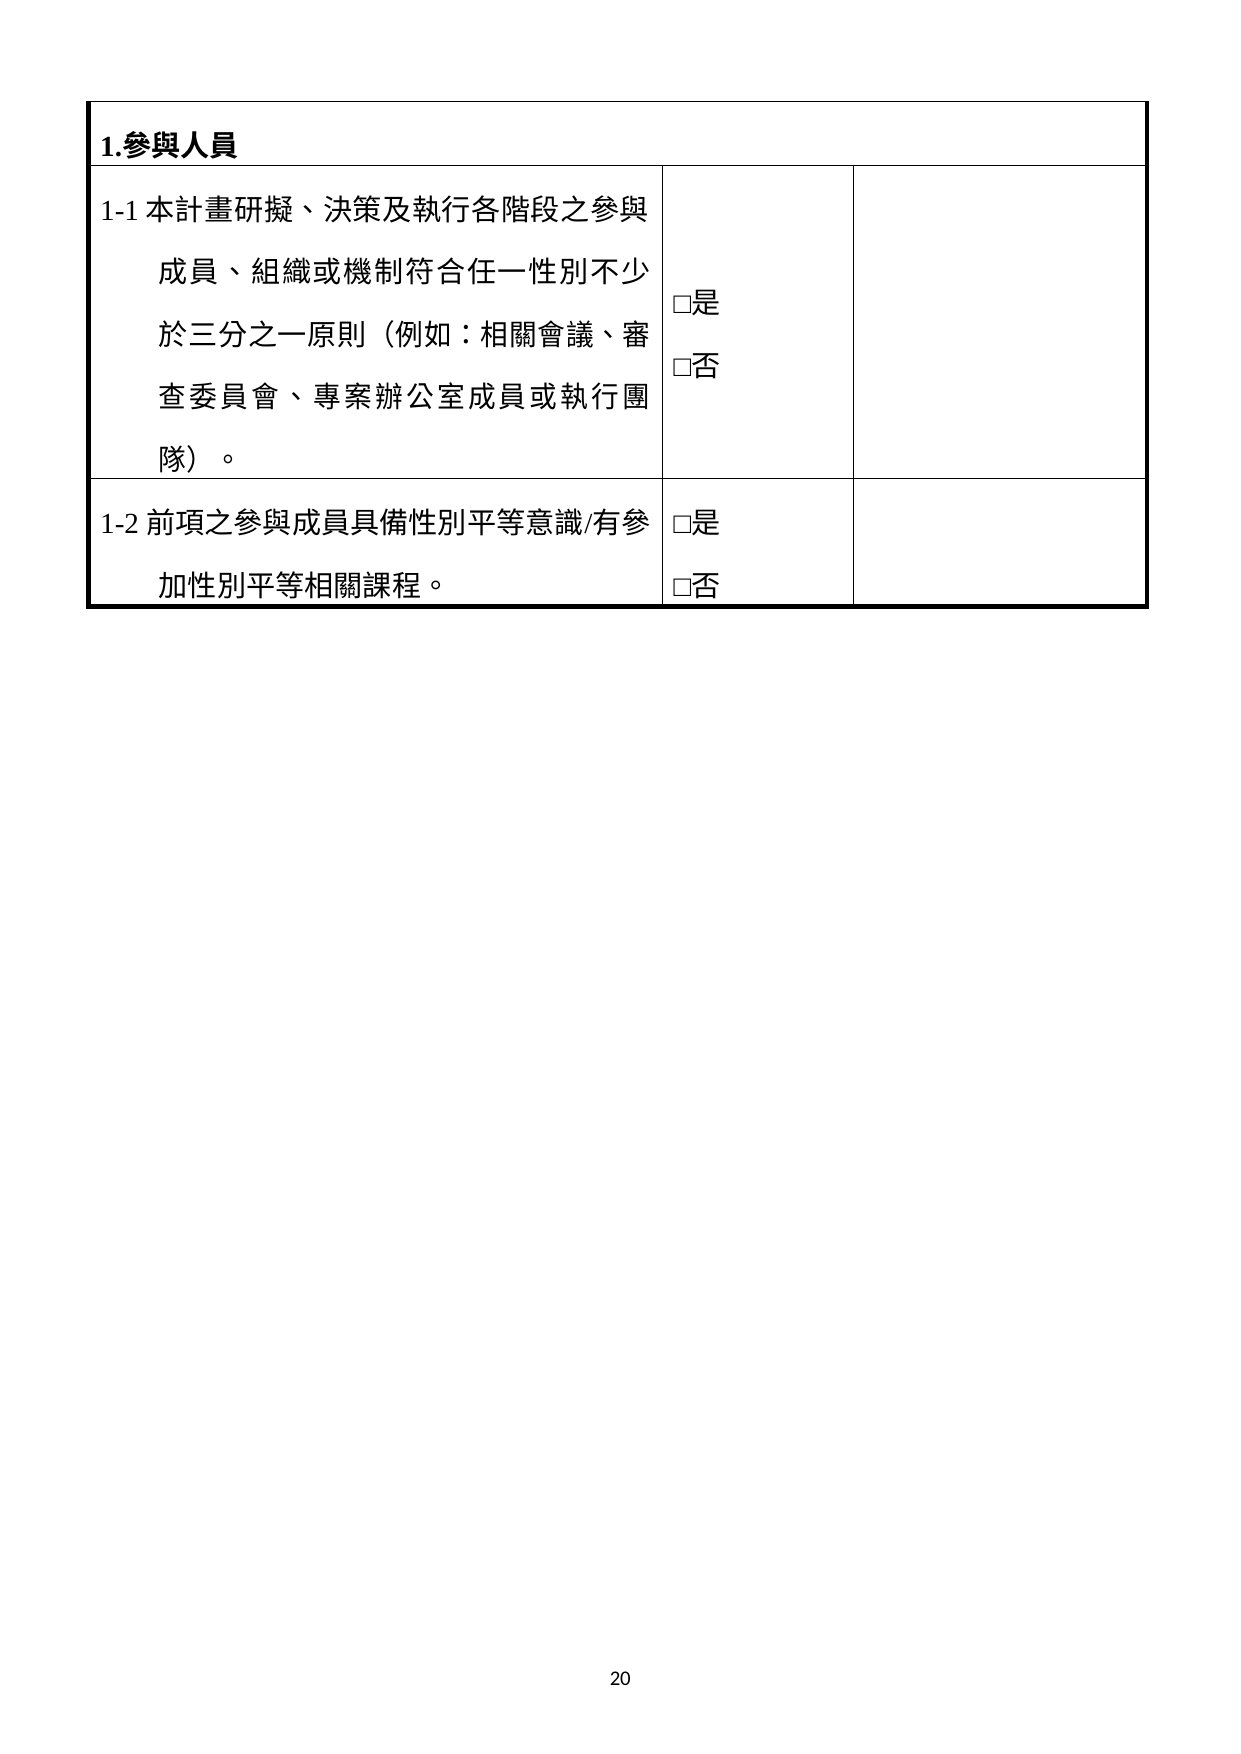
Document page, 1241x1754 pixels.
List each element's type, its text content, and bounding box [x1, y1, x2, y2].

table_cell □是 □否 [663, 166, 853, 478]
table_cell 1-2 前項之參與成員具備性別平等意識/有參加性別平等相關課程。 [91, 479, 662, 604]
table_cell [854, 166, 1145, 478]
table_cell [854, 479, 1145, 604]
table_cell 1-1本計畫研擬、決策及執行各階段之參與成員、組織或機制符合任一性別不少於三分之一原則（例如：相關會議、審查委員會、專案辦公室成員或執行團隊）。 [91, 166, 662, 478]
table_cell 1.參與人員 [91, 102, 1145, 164]
table_cell □是 □否 [663, 479, 853, 604]
